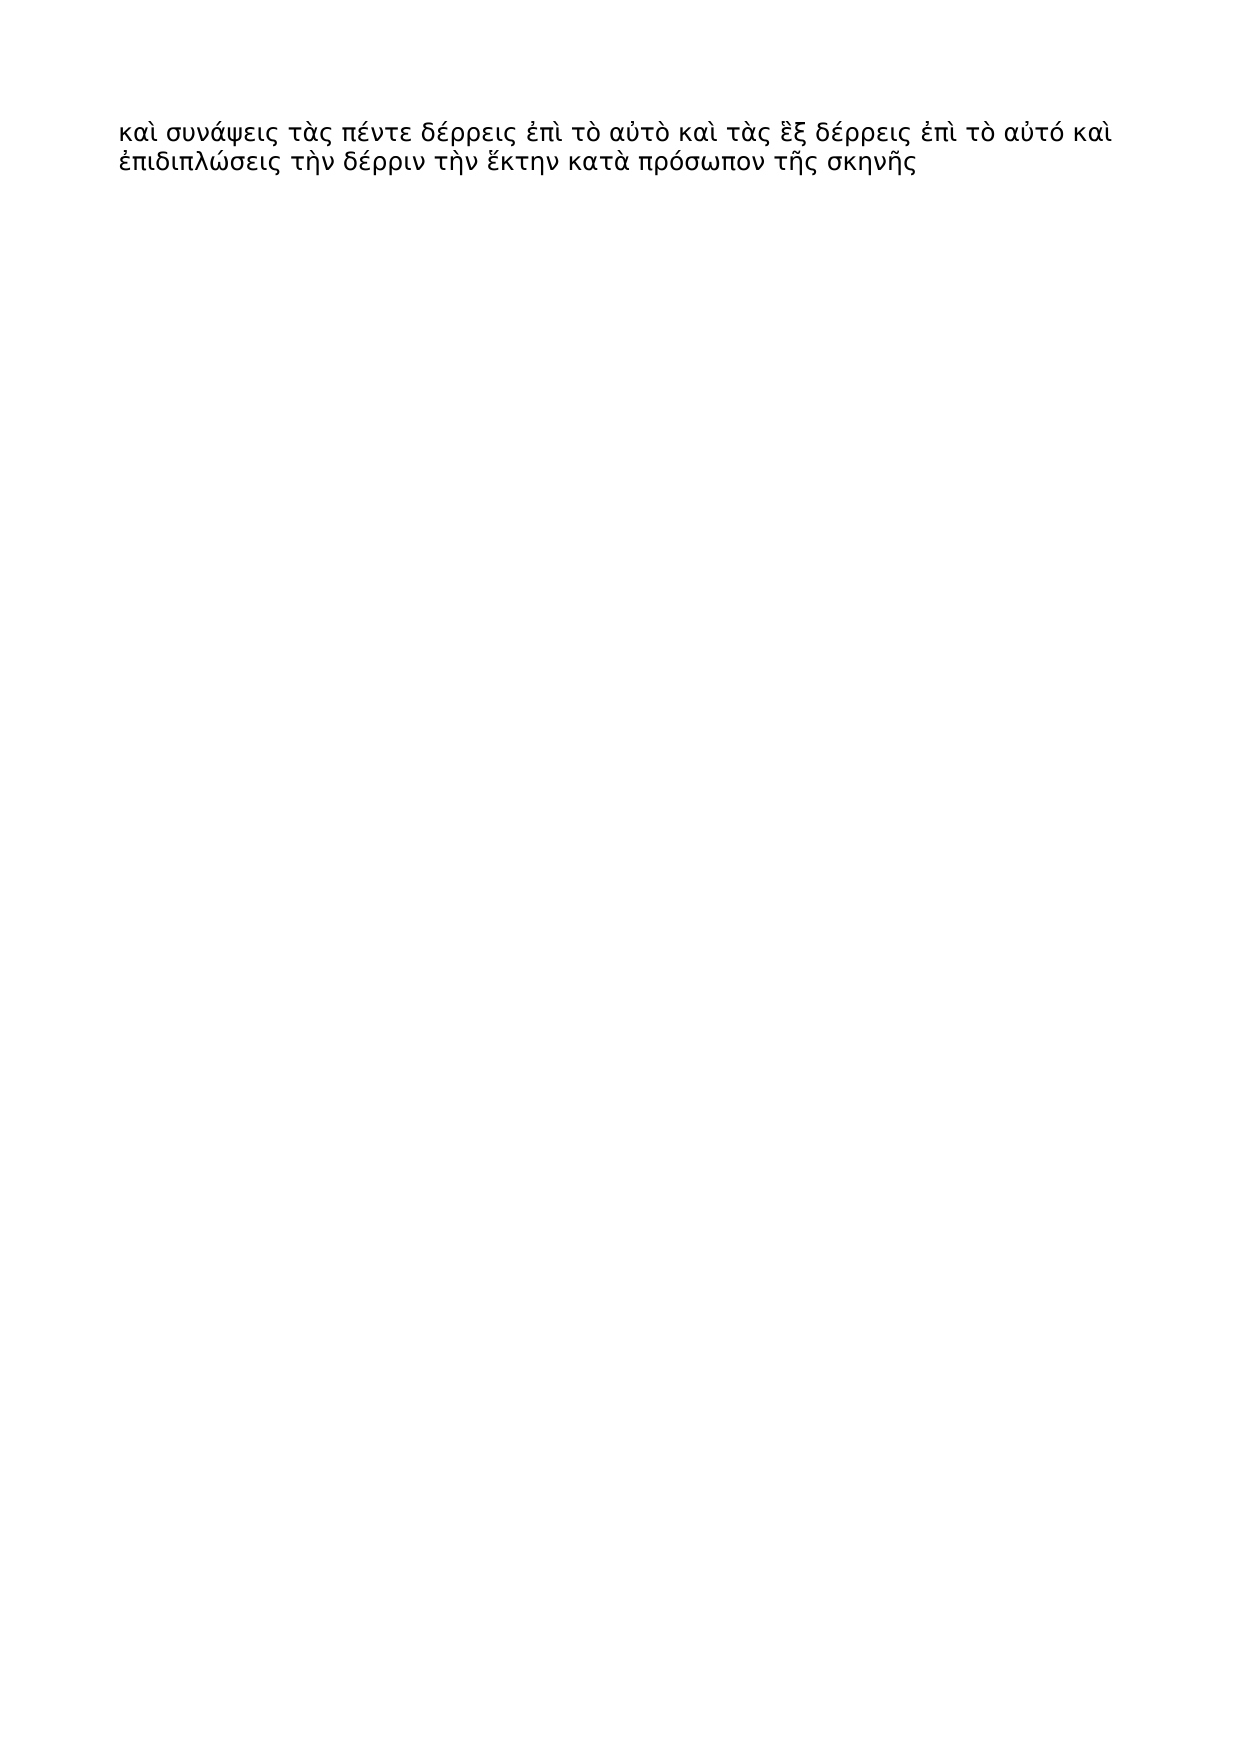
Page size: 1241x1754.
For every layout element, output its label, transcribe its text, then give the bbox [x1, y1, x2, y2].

text καὶ συνάψεις τὰς πέντε δέρρεις ἐπὶ τὸ αὐτὸ καὶ τὰς ἓξ δέρρεις ἐπὶ τὸ αὐτό καὶ ἐπιδιπλώσεις τὴν δέρριν τὴν ἕκτην κατὰ πρόσωπον τῆς σκηνῆς [118, 118, 1122, 176]
